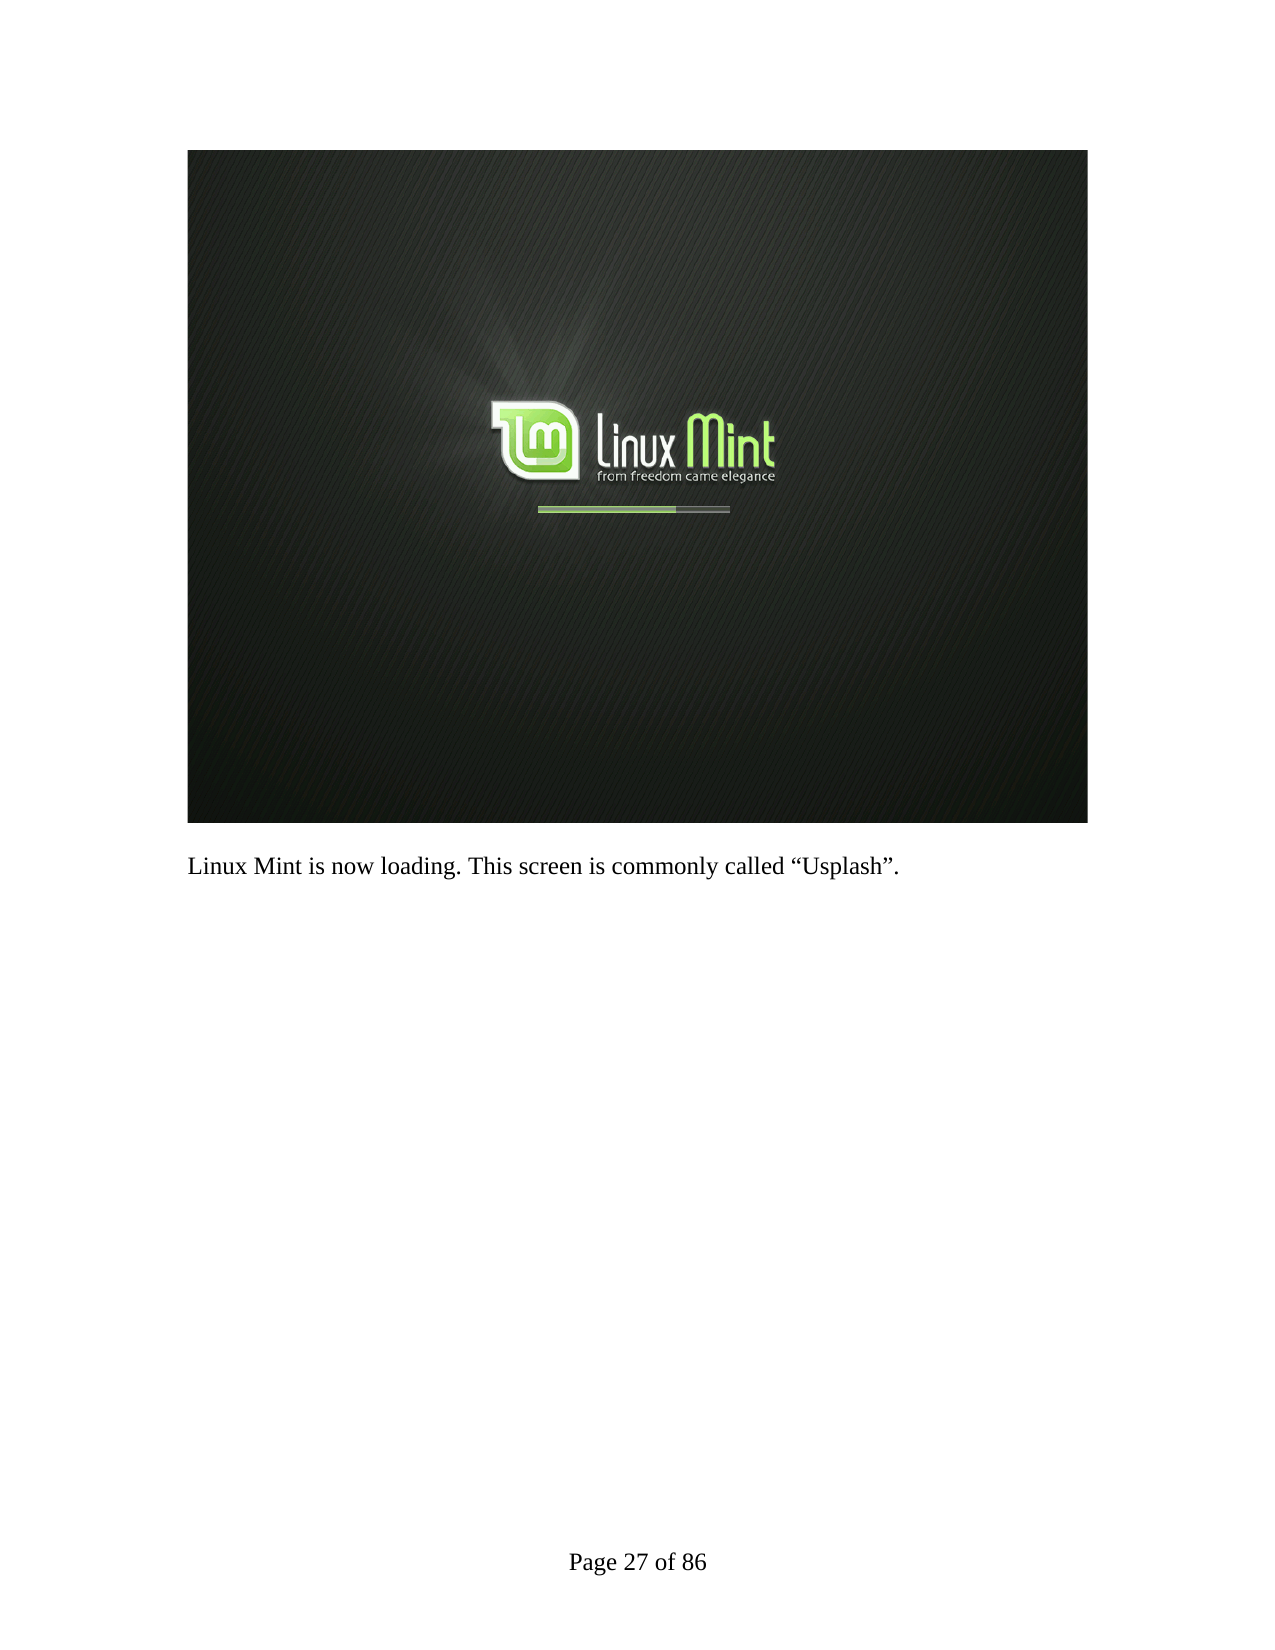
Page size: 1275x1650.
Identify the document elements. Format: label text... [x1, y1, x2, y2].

picture [187, 150, 1088, 823]
text Linux Mint is now loading. This screen is commonly called “Usplash”. [187, 851, 1087, 880]
